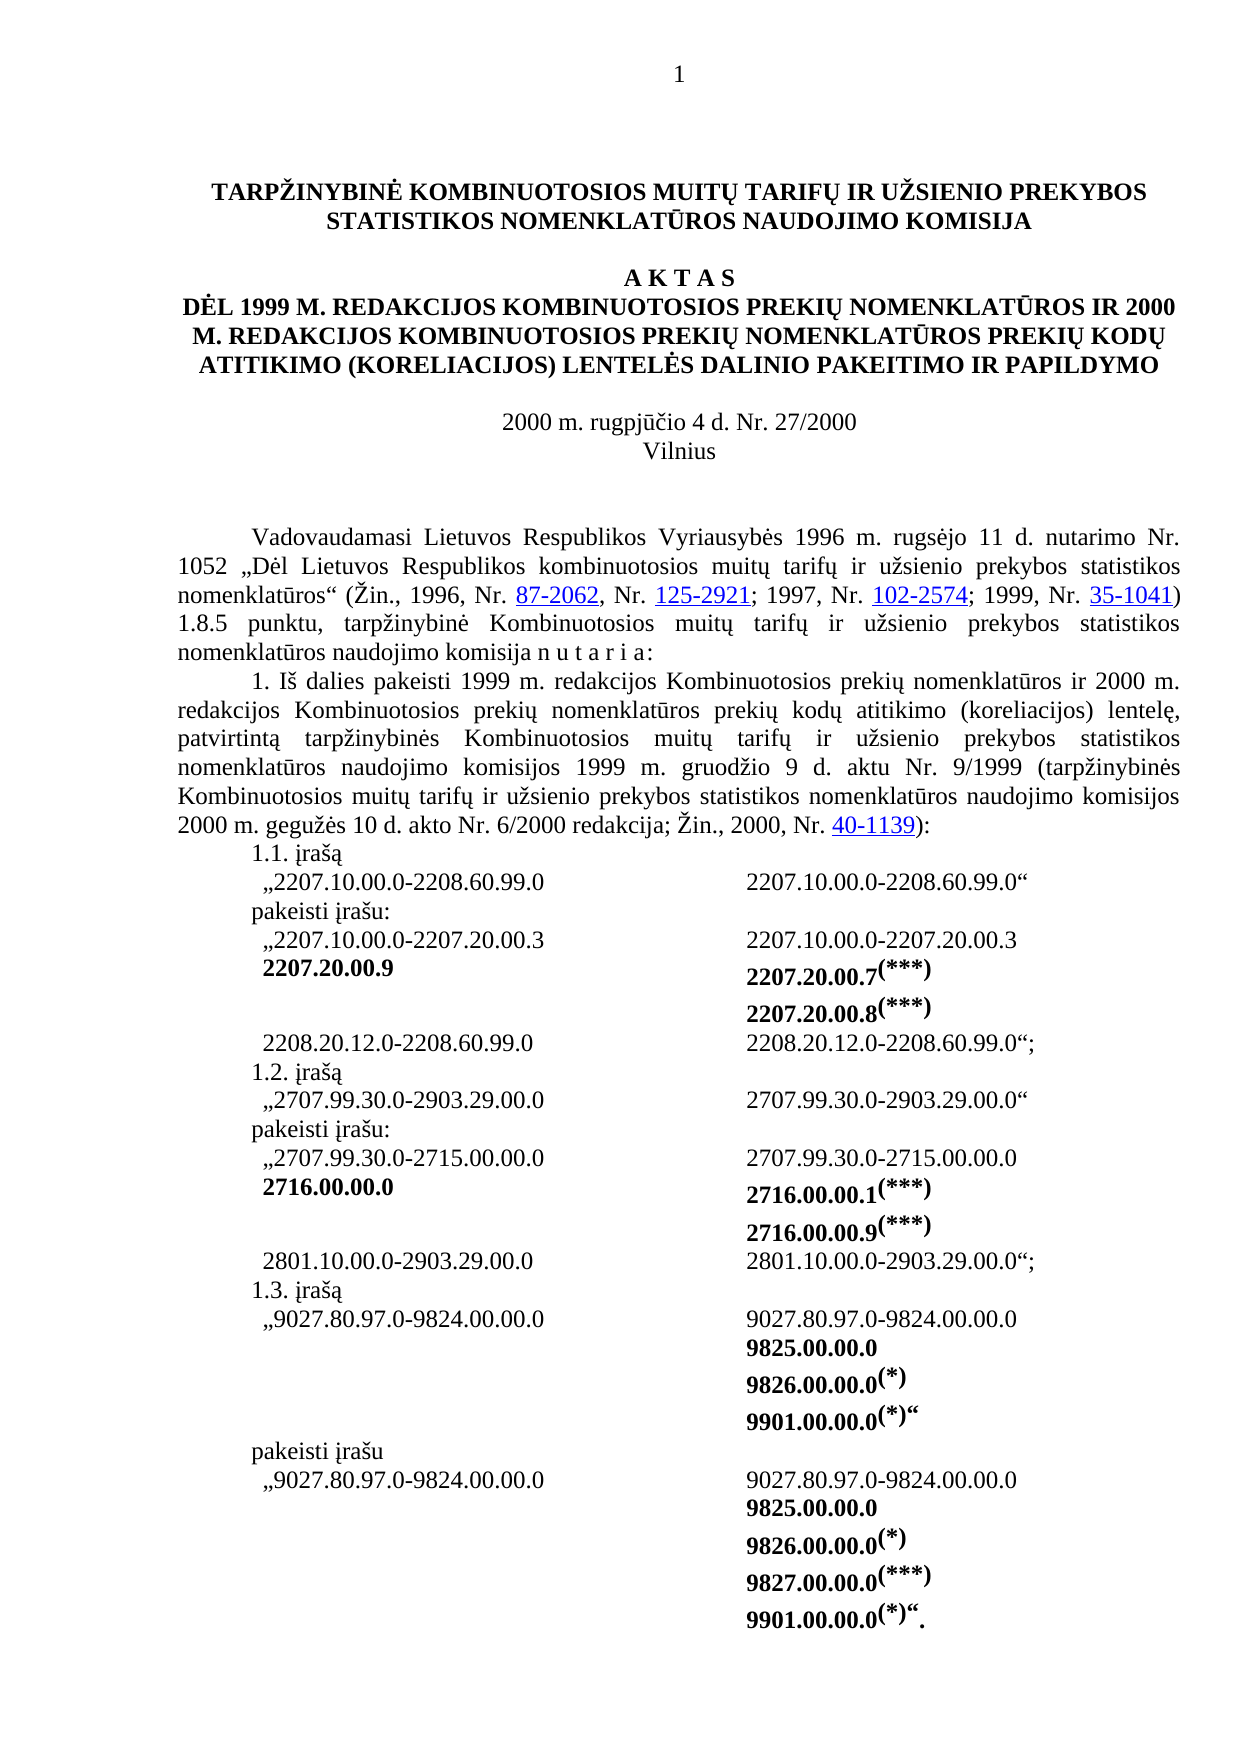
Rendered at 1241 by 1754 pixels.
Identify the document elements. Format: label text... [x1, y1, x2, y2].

table_header 2707.99.30.0-2715.00.00.0 [735, 1143, 1181, 1172]
table_cell [177, 1597, 735, 1634]
text TARPŽINYBINĖ KOMBINUOTOSIOS MUITŲ TARIFŲ IR UŽSIENIO PREKYBOS STATISTIKOS NOMENKLATŪROS NAUDOJIMO KOMISIJA [177, 177, 1181, 235]
table_header „9027.80.97.0-9824.00.00.0 [177, 1304, 735, 1333]
table_cell 9826.00.00.0(*) [735, 1361, 1181, 1399]
table_header „9027.80.97.0-9824.00.00.0 [177, 1465, 735, 1493]
table_header „2207.10.00.0-2207.20.00.3 [177, 925, 735, 953]
table_cell 2801.10.00.0-2903.29.00.0 [177, 1246, 735, 1275]
text pakeisti įrašu: [177, 896, 1181, 925]
text 2000 m. rugpjūčio 4 d. Nr. 27/2000 [177, 407, 1181, 436]
table_header 2207.10.00.0-2208.60.99.0“ [735, 867, 1181, 896]
table_header 9027.80.97.0-9824.00.00.0 [735, 1304, 1181, 1333]
table_header „2707.99.30.0-2715.00.00.0 [177, 1143, 735, 1172]
text 1.2. įrašą [177, 1057, 1181, 1086]
table_cell [177, 1560, 735, 1597]
table_cell 9827.00.00.0(***) [735, 1560, 1181, 1597]
text DĖL 1999 M. REDAKCIJOS KOMBINUOTOSIOS PREKIŲ NOMENKLATŪROS IR 2000 M. REDAKCIJOS KOMBINUOTOSIOS PREKIŲ NOMENKLATŪROS PREKIŲ KODŲ ATITIKIMO (KORELIACIJOS) LENTELĖS DALINIO PAKEITIMO IR PAPILDYMO [177, 292, 1181, 378]
text Vilnius [177, 436, 1181, 465]
table_cell [177, 1522, 735, 1559]
table_cell 9825.00.00.0 [735, 1494, 1181, 1522]
text 1. Iš dalies pakeisti 1999 m. redakcijos Kombinuotosios prekių nomenklatūros ir 2000 m. redakcijos Kombinuotosios prekių nomenklatūros prekių kodų atitikimo (koreliacijos) lentelę, patvirtintą tarpžinybinės Kombinuotosios muitų tarifų ir užsienio prekybos statistikos nomenklatūros naudojimo komisijos 1999 m. gruodžio 9 d. aktu Nr. 9/1999 (tarpžinybinės Kombinuotosios muitų tarifų ir užsienio prekybos statistikos nomenklatūros naudojimo komisijos 2000 m. gegužės 10 d. akto Nr. 6/2000 redakcija; Žin., 2000, Nr. 40-1139): [177, 666, 1181, 838]
table_header „2207.10.00.0-2208.60.99.0 [177, 867, 735, 896]
table_cell 2207.20.00.9 [177, 954, 735, 991]
table_cell 9901.00.00.0(*)“ [735, 1399, 1181, 1436]
table_cell 2716.00.00.0 [177, 1172, 735, 1209]
table_cell 2208.20.12.0-2208.60.99.0 [177, 1028, 735, 1057]
table_cell 9826.00.00.0(*) [735, 1522, 1181, 1559]
table_cell 2801.10.00.0-2903.29.00.0“; [735, 1246, 1181, 1275]
table_header 2707.99.30.0-2903.29.00.0“ [735, 1086, 1181, 1114]
table_cell [177, 991, 735, 1028]
text pakeisti įrašu [177, 1436, 1181, 1465]
text 1.3. įrašą [177, 1275, 1181, 1304]
text 1.1. įrašą [177, 838, 1181, 867]
table_cell 2207.20.00.7(***) [735, 954, 1181, 991]
table_cell 2716.00.00.9(***) [735, 1209, 1181, 1246]
table_header 9027.80.97.0-9824.00.00.0 [735, 1465, 1181, 1493]
table_cell 2716.00.00.1(***) [735, 1172, 1181, 1209]
table_header „2707.99.30.0-2903.29.00.0 [177, 1086, 735, 1114]
table_cell [177, 1209, 735, 1246]
table_cell [177, 1494, 735, 1522]
table_header 2207.10.00.0-2207.20.00.3 [735, 925, 1181, 953]
table_cell 9825.00.00.0 [735, 1333, 1181, 1361]
table_cell [177, 1361, 735, 1399]
text Vadovaudamasi Lietuvos Respublikos Vyriausybės 1996 m. rugsėjo 11 d. nutarimo Nr. 1052 „Dėl Lietuvos Respublikos kombinuotosios muitų tarifų ir užsienio prekybos statistikos nomenklatūros“ (Žin., 1996, Nr. 87-2062, Nr. 125-2921; 1997, Nr. 102-2574; 1999, Nr. 35-1041) 1.8.5 punktu, tarpžinybinė Kombinuotosios muitų tarifų ir užsienio prekybos statistikos nomenklatūros naudojimo komisija nutaria: [177, 522, 1181, 666]
text A K T A S [177, 263, 1181, 292]
table_cell 2207.20.00.8(***) [735, 991, 1181, 1028]
table_cell 2208.20.12.0-2208.60.99.0“; [735, 1028, 1181, 1057]
table_cell [177, 1333, 735, 1361]
table_cell 9901.00.00.0(*)“. [735, 1597, 1181, 1634]
text pakeisti įrašu: [177, 1114, 1181, 1143]
table_cell [177, 1399, 735, 1436]
